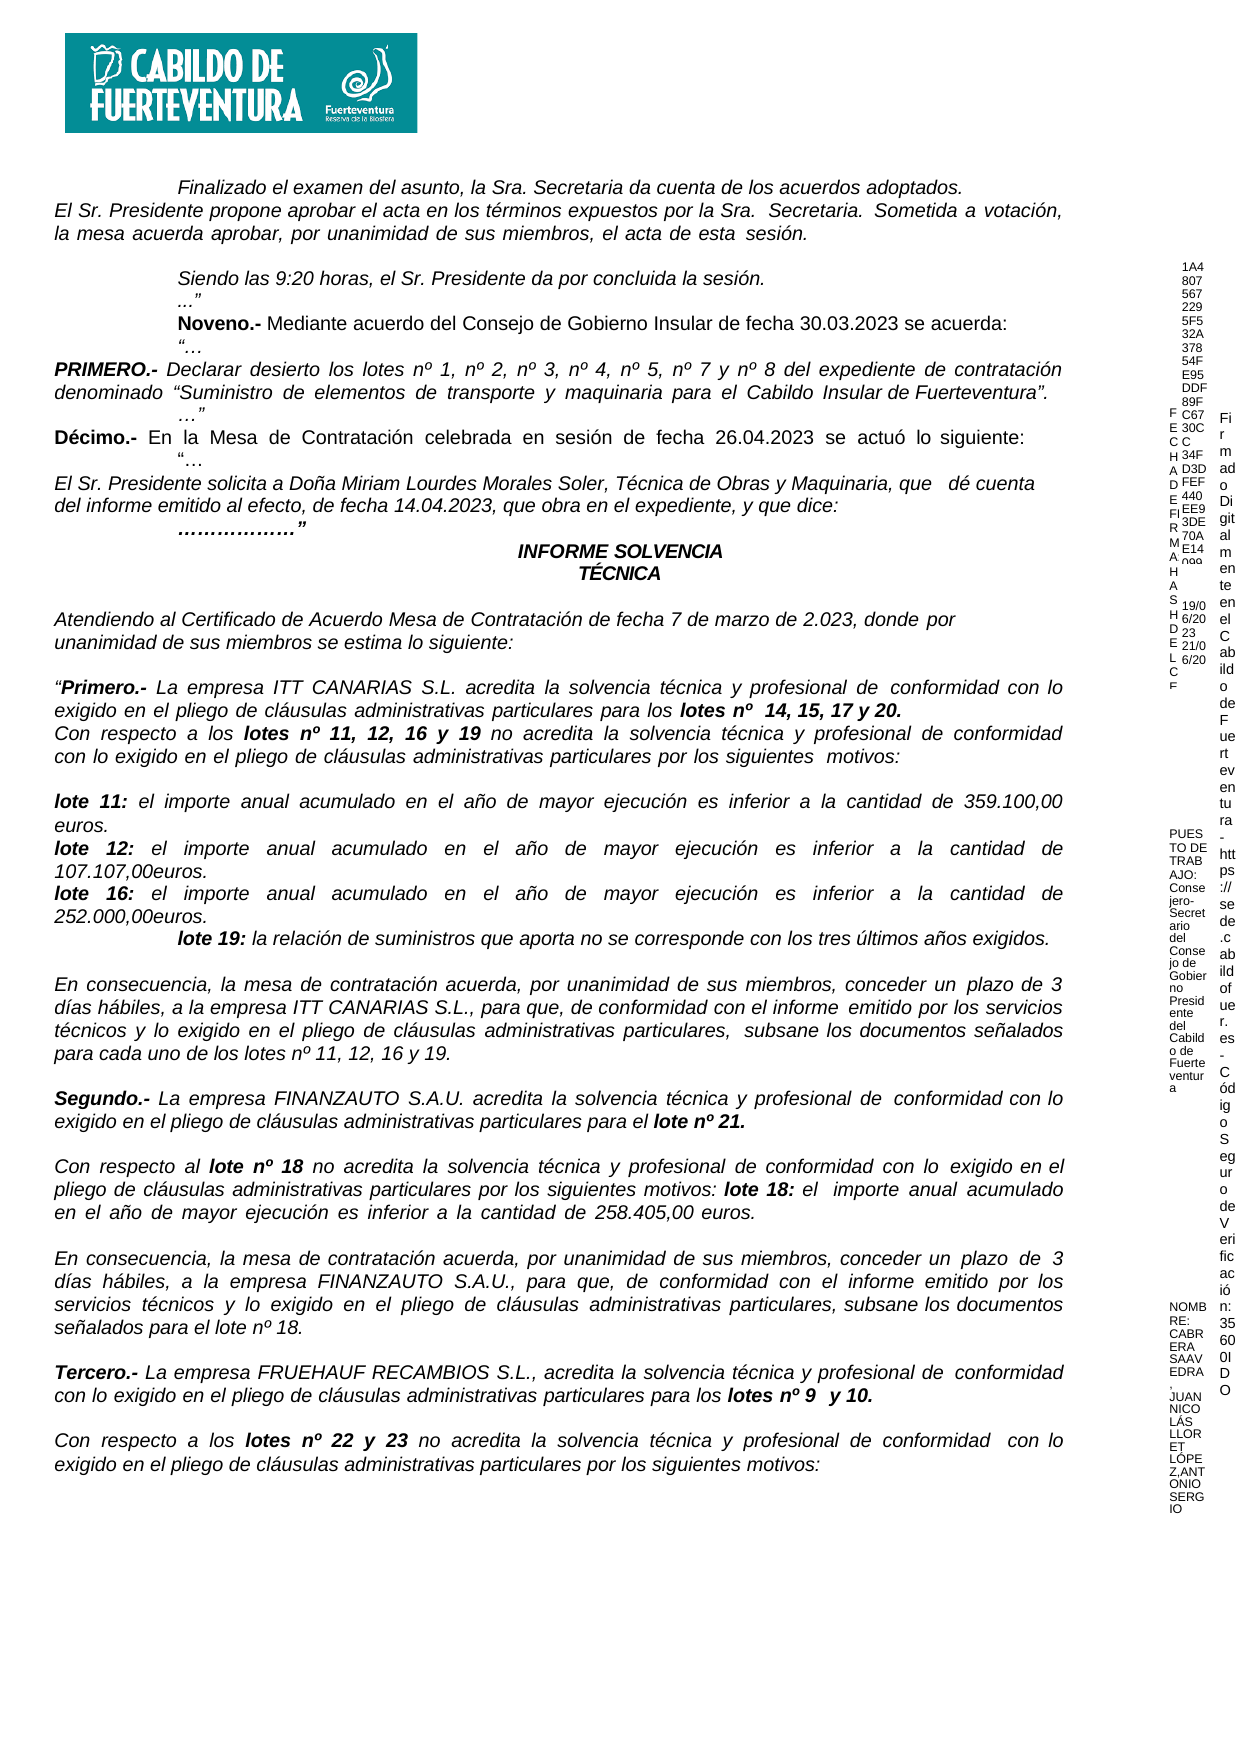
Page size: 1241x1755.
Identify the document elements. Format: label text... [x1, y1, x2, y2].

text [1236, 449, 1241, 471]
text CABRERA SAAVEDRA, JUAN NICOLÁS LLORET LÓPEZ,ANTONIO SERGIO [1169, 1329, 1207, 1516]
text Consejero-Secretario del Consejo de Gobierno Presidente del Cabildo de Fuerteventura [1169, 883, 1207, 1092]
text 19/06/2023 [1182, 599, 1209, 640]
text Con respecto al lote nº 18 no acredita la solvencia técnica y profesional de conformidad con lo exigido en el pliego de cláusulas administrativas particulares por los siguientes motivos: lote 18: el importe anual acumulado en el año de mayor ejecución es inferior a la cantidad de 258.405,00 euros. [54, 1155, 1064, 1224]
text …” [1209, 403, 1241, 426]
text 1A48075672295F532A37854FE95DDF89FC6730CC [1182, 261, 1209, 449]
text El Sr. Presidente propone aprobar el acta en los términos expuestos por la Sra. Secretaria. Sometida a votación, la mesa acuerda aprobar, por unanimidad de sus miembros, el acta de esta sesión. [54, 198, 1064, 244]
text “… [177, 335, 1179, 358]
text “Primero.- La empresa ITT CANARIAS S.L. acredita la solvencia técnica y profesional de conformidad con lo exigido en el pliego de cláusulas administrativas particulares para los lotes nº 14, 15, 17 y 20. [54, 676, 1064, 722]
text [1167, 1301, 1209, 1535]
subtitle Noveno.- Mediante acuerdo del Consejo de Gobierno Insular de fecha 30.03.2023 se acuerda: [177, 312, 1179, 335]
text lote 11: el importe anual acumulado en el año de mayor ejecución es inferior a la cantidad de 359.100,00 euros. [54, 790, 1064, 836]
text En consecuencia, la mesa de contratación acuerda, por unanimidad de sus miembros, conceder un plazo de 3 días hábiles, a la empresa ITT CANARIAS S.L., para que, de conformidad con el informe emitido por los servicios técnicos y lo exigido en el pliego de cláusulas administrativas particulares, subsane los documentos señalados para cada uno de los lotes nº 11, 12, 16 y 19. [54, 973, 1064, 1064]
text Con respecto a los lotes nº 11, 12, 16 y 19 no acredita la solvencia técnica y profesional de conformidad con lo exigido en el pliego de cláusulas administrativas particulares por los siguientes motivos: [54, 722, 1064, 768]
text NOMBRE: [1169, 1301, 1209, 1328]
text 34FD3DFEF440EE93DE70AE140996B1C6668F08F5 [1182, 449, 1209, 564]
text “… [177, 449, 1167, 471]
text 21/06/2023 [1182, 640, 1209, 666]
text INFORME SOLVENCIA TÉCNICA [473, 539, 768, 585]
text [1209, 335, 1241, 358]
text [1209, 449, 1217, 471]
text …” [177, 403, 1179, 426]
text lote 19: la relación de suministros que aporta no se corresponde con los tres últimos años exigidos. [177, 928, 1167, 950]
subtitle Décimo.- En la Mesa de Contratación celebrada en sesión de fecha 26.04.2023 se actuó lo siguiente: [54, 426, 1060, 449]
text FECHA DE FIRMA: HASH DEL CERTIFICADO: [1169, 406, 1184, 689]
text ...” [177, 290, 1179, 312]
text Siendo las 9:20 horas, el Sr. Presidente da por concluida la sesión. [177, 260, 1209, 564]
text Segundo.- La empresa FINANZAUTO S.A.U. acredita la solvencia técnica y profesional de conformidad con lo exigido en el pliego de cláusulas administrativas particulares para el lote nº 21. [54, 1087, 1064, 1133]
text En consecuencia, la mesa de contratación acuerda, por unanimidad de sus miembros, conceder un plazo de 3 días hábiles, a la empresa FINANZAUTO S.A.U., para que, de conformidad con el informe emitido por los servicios técnicos y lo exigido en el pliego de cláusulas administrativas particulares, subsane los documentos señalados para el lote nº 18. [54, 1247, 1064, 1338]
subtitle ………………” [177, 517, 1167, 539]
text Atendiendo al Certificado de Acuerdo Mesa de Contratación de fecha 7 de marzo de 2.023, donde por unanimidad de sus miembros se estima lo siguiente: [54, 608, 1064, 653]
text lote 12: el importe anual acumulado en el año de mayor ejecución es inferior a la cantidad de 107.107,00euros. [54, 837, 1064, 882]
subtitle [1209, 517, 1217, 539]
text PUESTO DE TRABAJO: [1169, 828, 1209, 882]
text PRIMERO.- Declarar desierto los lotes nº 1, nº 2, nº 3, nº 4, nº 5, nº 7 y nº 8 del expediente de contratación denominado “Suministro de elementos de transporte y maquinaria para el Cabildo Insular de Fuerteventura”. [54, 358, 1064, 403]
text lote 16: el importe anual acumulado en el año de mayor ejecución es inferior a la cantidad de 252.000,00euros. [54, 882, 1064, 928]
text Tercero.- La empresa FRUEHAUF RECAMBIOS S.L., acredita la solvencia técnica y profesional de conformidad con lo exigido en el pliego de cláusulas administrativas particulares para los lotes nº 9 y 10. [54, 1361, 1064, 1407]
text Con respecto a los lotes nº 22 y 23 no acredita la solvencia técnica y profesional de conformidad con lo exigido en el pliego de cláusulas administrativas particulares por los siguientes motivos: [54, 1429, 1064, 1475]
text Finalizado el examen del asunto, la Sra. Secretaria da cuenta de los acuerdos adoptados. [177, 176, 1241, 198]
text Firmado Digitalmente en el Cabildo de Fuerteventura - https://sede.cabildofuer.es - Código Seguro de Verificación: 35600IDOC24E984FB833CB3F4589 [1219, 409, 1236, 1397]
text El Sr. Presidente solicita a Doña Miriam Lourdes Morales Soler, Técnica de Obras y Maquinaria, que dé cuenta del informe emitido al efecto, de fecha 14.04.2023, que obra en el expediente, y que dice: [54, 471, 1064, 517]
text [1209, 290, 1241, 312]
